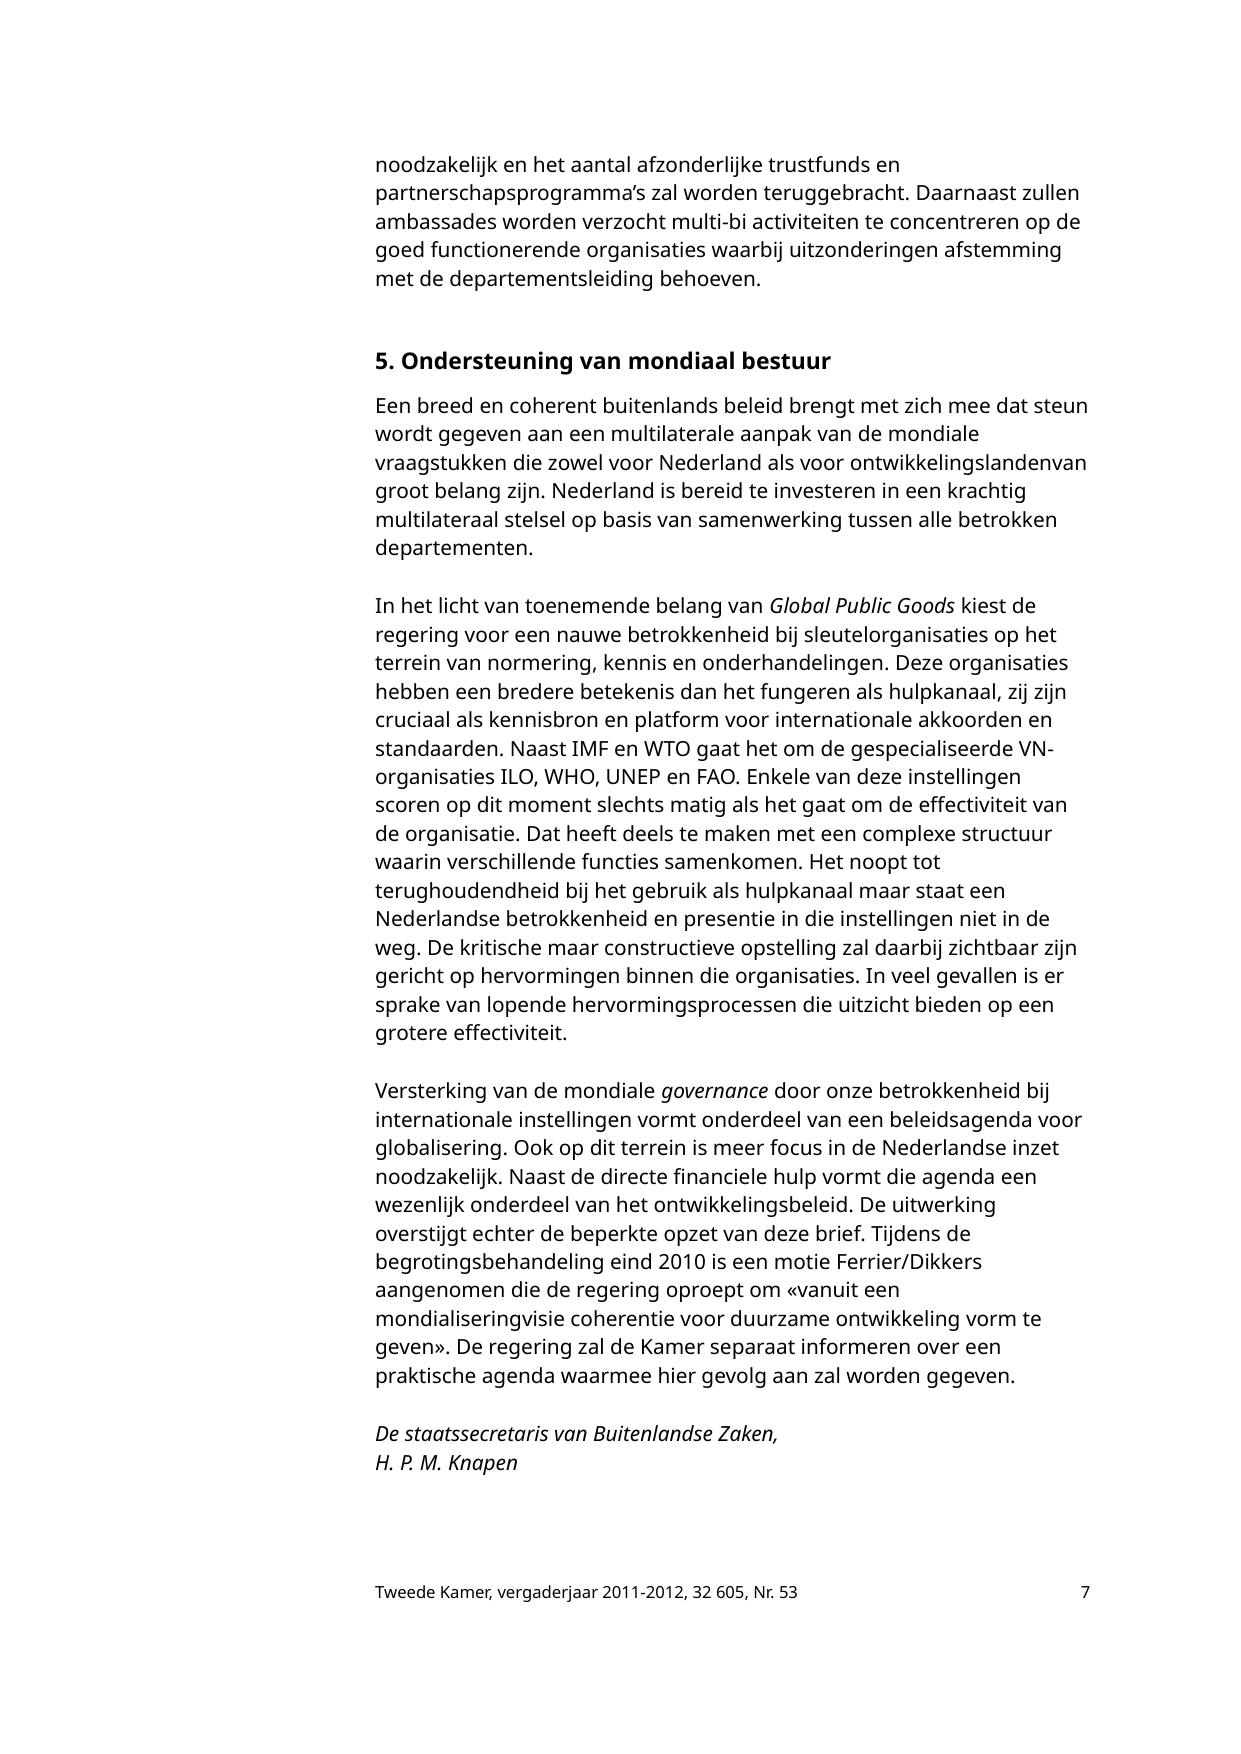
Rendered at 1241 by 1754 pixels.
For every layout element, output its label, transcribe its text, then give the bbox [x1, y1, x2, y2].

text In het licht van toenemende belang van Global Public Goods kiest de regering voor een nauwe betrokkenheid bij sleutelorganisaties op het terrein van normering, kennis en onderhandelingen. Deze organisaties hebben een bredere betekenis dan het fungeren als hulpkanaal, zij zijn cruciaal als kennisbron en platform voor internationale akkoorden en standaarden. Naast IMF en WTO gaat het om de gespecialiseerde VN-organisaties ILO, WHO, UNEP en FAO. Enkele van deze instellingen scoren op dit moment slechts matig als het gaat om de effectiviteit van de organisatie. Dat heeft deels te maken met een complexe structuur waarin verschillende functies samenkomen. Het noopt tot terughoudendheid bij het gebruik als hulpkanaal maar staat een Nederlandse betrokkenheid en presentie in die instellingen niet in de weg. De kritische maar constructieve opstelling zal daarbij zichtbaar zijn gericht op hervormingen binnen die organisaties. In veel gevallen is er sprake van lopende hervormingsprocessen die uitzicht bieden op een grotere effectiviteit. [375, 648, 1090, 1103]
text Er zal daarbij ruimte blijven voor het opzetten van nieuwe partnerschappen met bestaande organisaties. Ook hier is echter focus noodzakelijk en het aantal afzonderlijke trustfunds en partnerschapsprogramma’s zal worden teruggebracht. Daarnaast zullen ambassades worden verzocht multi-bi activiteiten te concentreren op de goed functionerende organisaties waarbij uitzonderingen afstemming met de departementsleiding behoeven. [375, 150, 1090, 349]
text H. P. M. Knapen [375, 1505, 1090, 1533]
text Versterking van de mondiale governance door onze betrokkenheid bij internationale instellingen vormt onderdeel van een beleidsagenda voor globalisering. Ook op dit terrein is meer focus in de Nederlandse inzet noodzakelijk. Naast de directe financiele hulp vormt die agenda een wezenlijk onderdeel van het ontwikkelingsbeleid. De uitwerking overstijgt echter de beperkte opzet van deze brief. Tijdens de begrotingsbehandeling eind 2010 is een motie Ferrier/Dikkers aangenomen die de regering oproept om «vanuit een mondialiseringvisie coherentie voor duurzame ontwikkeling vorm te geven». De regering zal de Kamer separaat informeren over een praktische agenda waarmee hier gevolg aan zal worden gegeven. [375, 1133, 1090, 1446]
text De staatssecretaris van Buitenlandse Zaken, [375, 1476, 1090, 1505]
text Een breed en coherent buitenlands beleid brengt met zich mee dat steun wordt gegeven aan een multilaterale aanpak van de mondiale vraagstukken die zowel voor Nederland als voor ontwikkelingslandenvan groot belang zijn. Nederland is bereid te investeren in een krachtig multilateraal stelsel op basis van samenwerking tussen alle betrokken departementen. [375, 448, 1090, 618]
subtitle 5. Ondersteuning van mondiaal bestuur [375, 402, 1090, 433]
